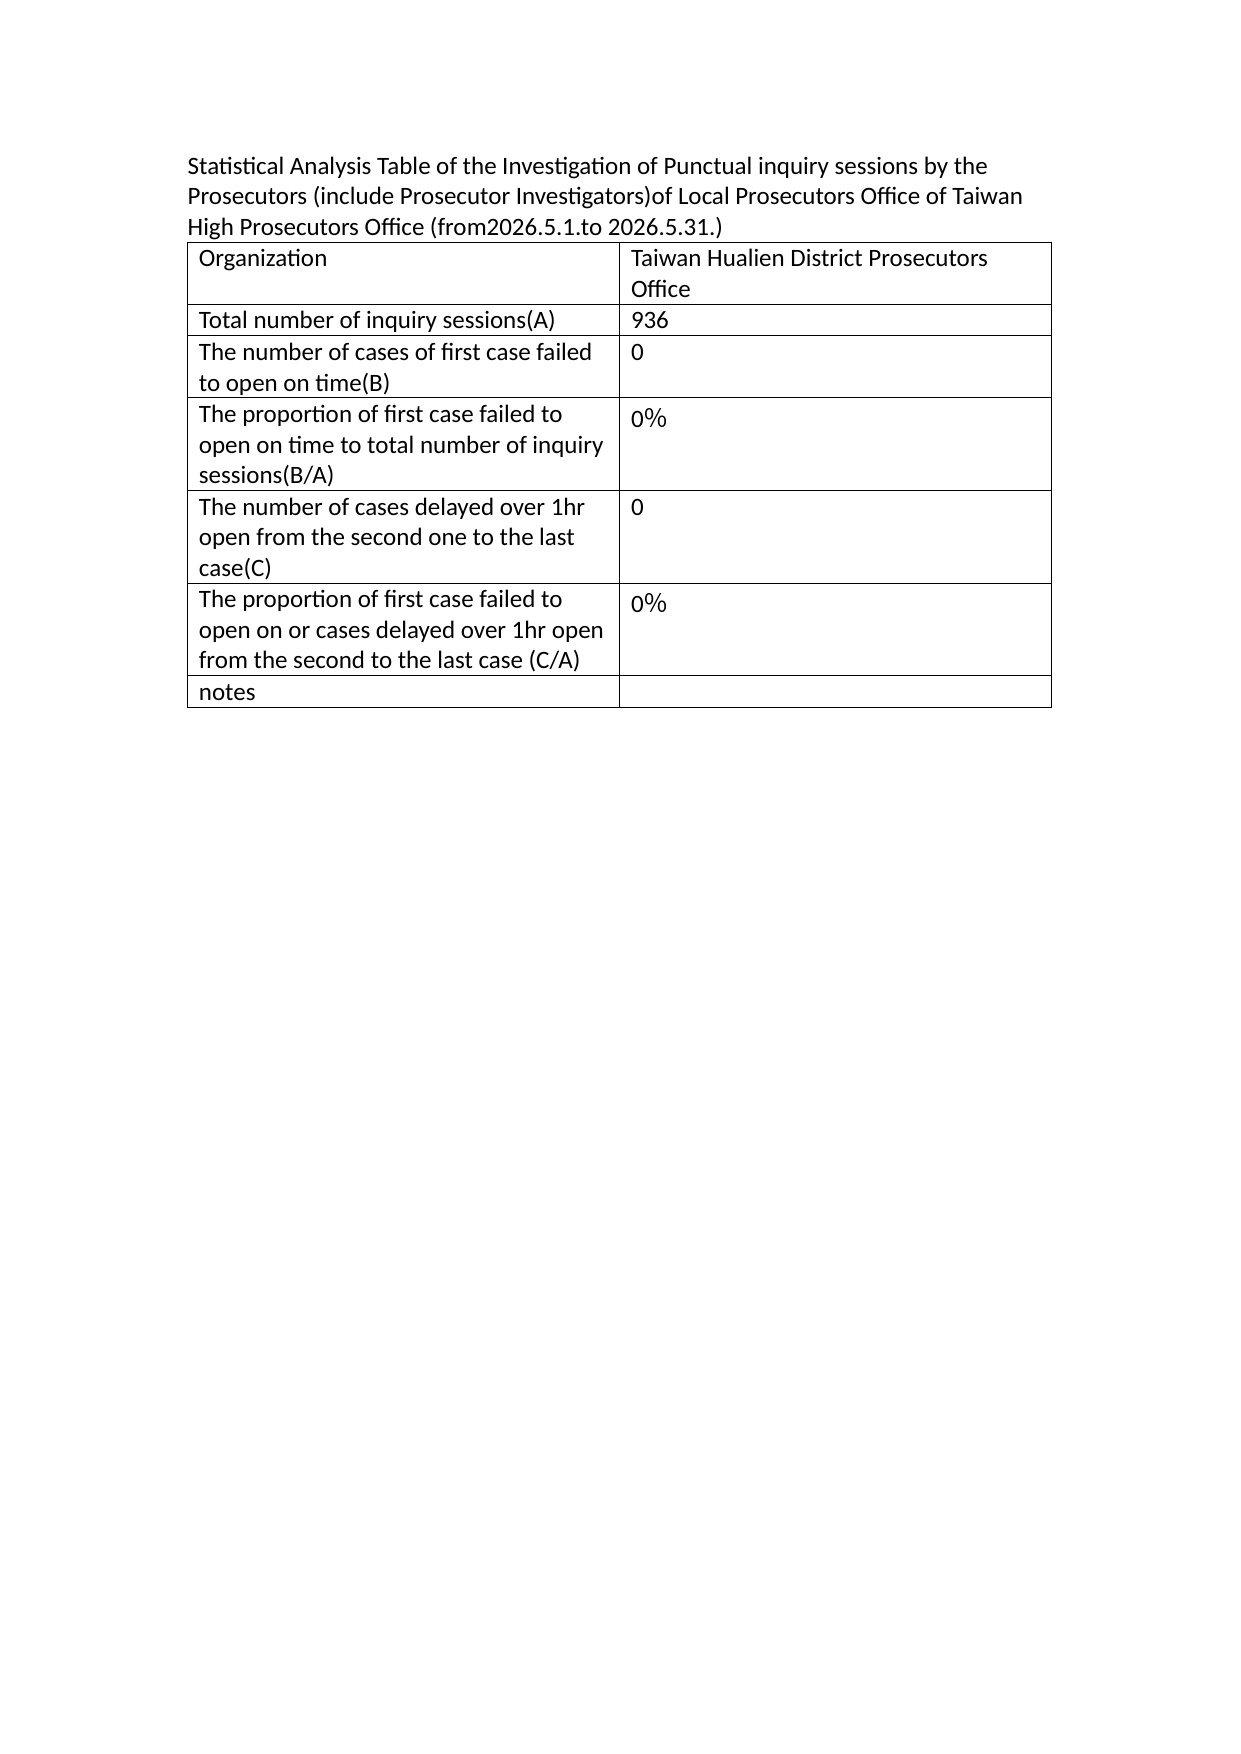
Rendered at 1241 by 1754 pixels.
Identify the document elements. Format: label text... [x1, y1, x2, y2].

table_cell Total number of inquiry sessions(A) [188, 305, 619, 335]
table_cell 0 [620, 336, 1051, 397]
table_cell The number of cases delayed over 1hr open from the second one to the last case(C) [188, 491, 619, 582]
table_cell 0％ [620, 398, 1051, 490]
table_cell [620, 676, 1051, 707]
table_cell The proportion of first case failed to open on time to total number of inquiry sessions(B/A) [188, 398, 619, 490]
table_cell 936 [620, 305, 1051, 335]
table_cell 0％ [620, 584, 1051, 675]
table_cell The number of cases of first case failed to open on time(B) [188, 336, 619, 397]
table_header Taiwan Hualien District Prosecutors Office [620, 243, 1051, 304]
table_cell The proportion of first case failed to open on or cases delayed over 1hr open from the second to the last case (C/A) [188, 584, 619, 675]
text Statistical Analysis Table of the Investigation of Punctual inquiry sessions by the Prosecutors (include Prosecutor Investigators)of Local Prosecutors Office of Taiwan High Prosecutors Office (from2026.5.1.to 2026.5.31.) [187, 150, 1053, 242]
table_cell notes [188, 676, 619, 707]
table_cell 0 [620, 491, 1051, 582]
table_header Organization [188, 243, 619, 304]
